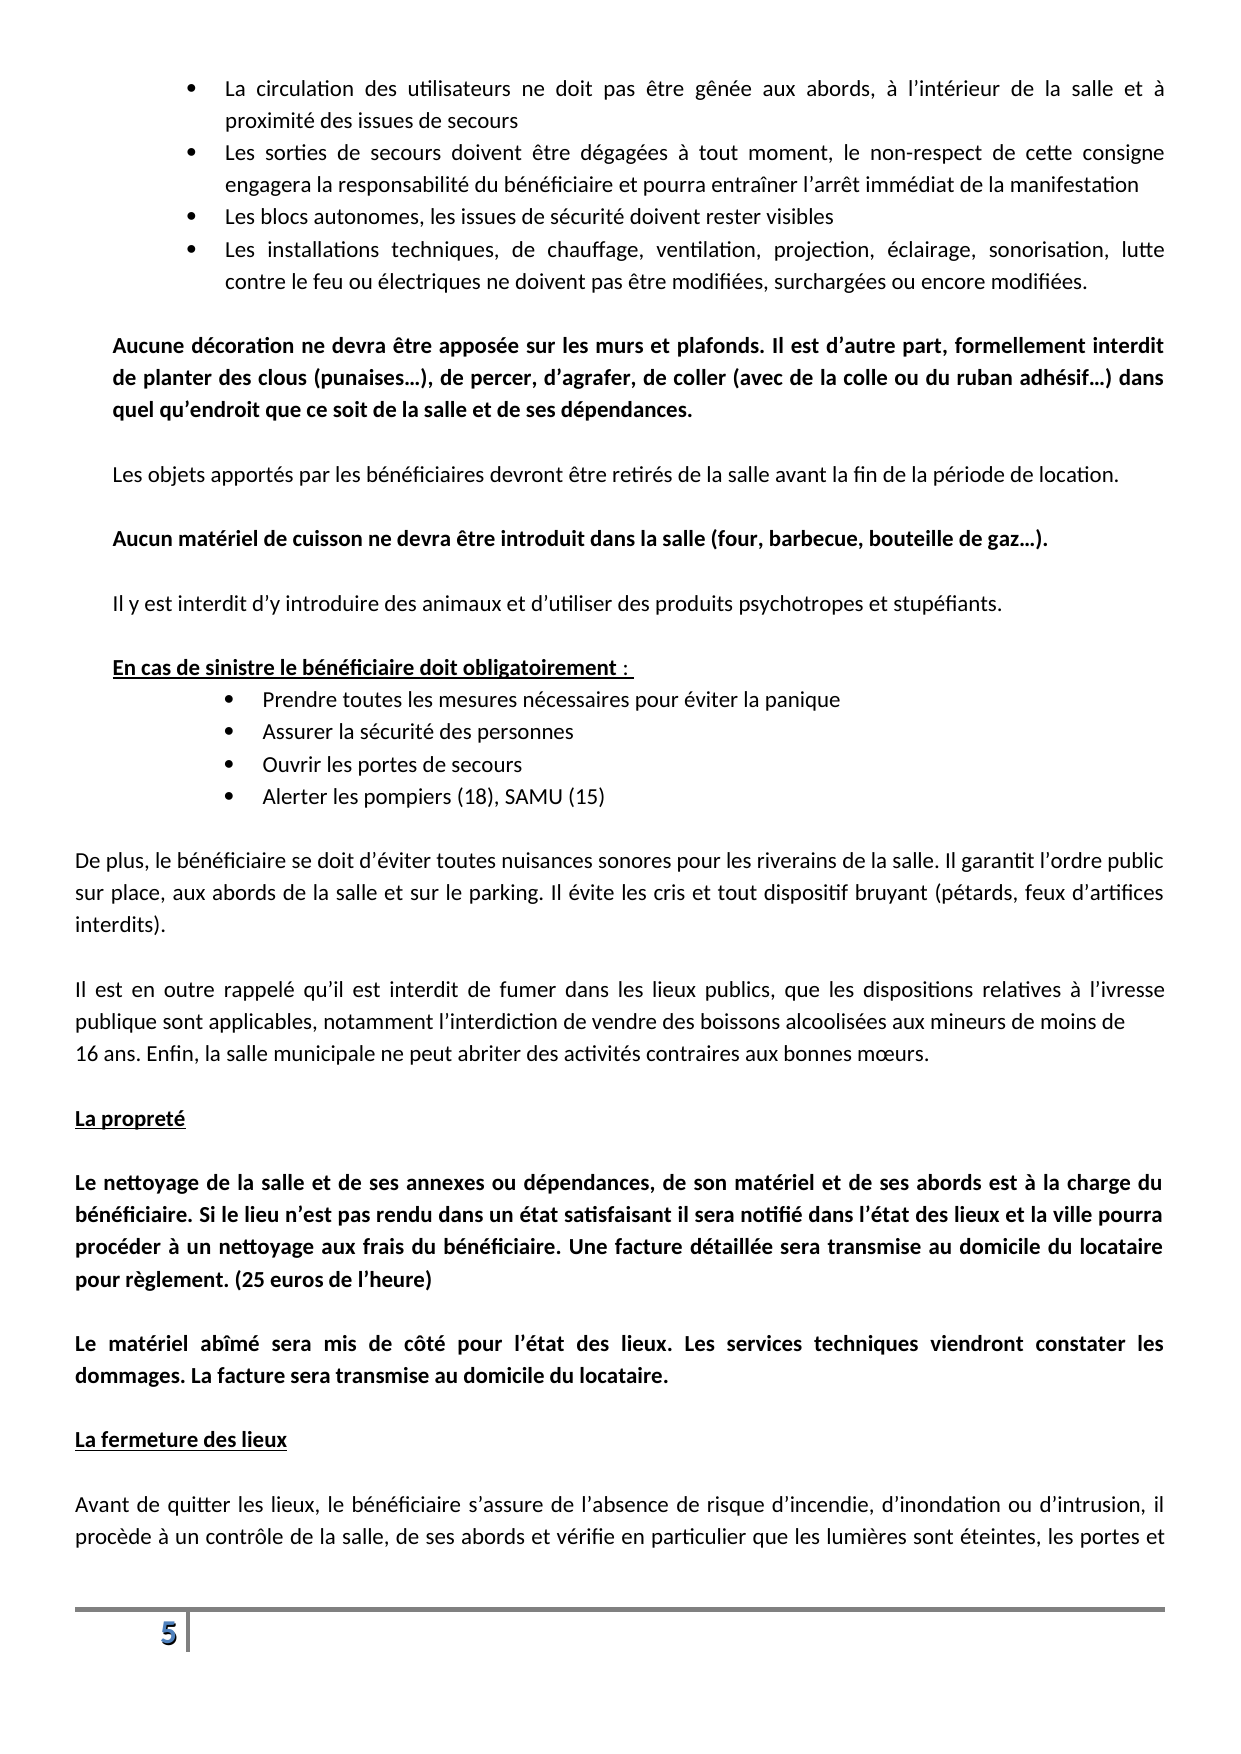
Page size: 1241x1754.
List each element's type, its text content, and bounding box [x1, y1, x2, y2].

text Les objets apportés par les bénéficiaires devront être retirés de la salle avant la fin de la période de location. [112, 460, 1165, 488]
text La fermeture des lieux [75, 1426, 1165, 1454]
list Les sorties de secours doivent être dégagées à tout moment, le non-respect de cette consigne engagera la responsabilité du bénéficiaire et pourra entraîner l’arrêt immédiat de la manifestation [187, 138, 1165, 198]
text 16 ans. Enfin, la salle municipale ne peut abriter des activités contraires aux bonnes mœurs. [75, 1039, 1165, 1067]
text En cas de sinistre le bénéficiaire doit obligatoirement : [112, 653, 1165, 681]
text Le matériel abîmé sera mis de côté pour l’état des lieux. Les services techniques viendront constater les dommages. La facture sera transmise au domicile du locataire. [75, 1329, 1165, 1389]
list Prendre toutes les mesures nécessaires pour éviter la panique [225, 685, 1165, 713]
list Assurer la sécurité des personnes [225, 717, 1165, 746]
text Avant de quitter les lieux, le bénéficiaire s’assure de l’absence de risque d’incendie, d’inondation ou d’intrusion, il procède à un contrôle de la salle, de ses abords et vérifie en particulier que les lumières sont éteintes, les portes et [75, 1490, 1165, 1550]
list Les blocs autonomes, les issues de sécurité doivent rester visibles [187, 202, 1165, 231]
text Aucun matériel de cuisson ne devra être introduit dans la salle (four, barbecue, bouteille de gaz…). [112, 524, 1165, 552]
list Les installations techniques, de chauffage, ventilation, projection, éclairage, sonorisation, lutte contre le feu ou électriques ne doivent pas être modifiées, surchargées ou encore modifiées. [187, 235, 1165, 295]
text Il est en outre rappelé qu’il est interdit de fumer dans les lieux publics, que les dispositions relatives à l’ivresse publique sont applicables, notamment l’interdiction de vendre des boissons alcoolisées aux mineurs de moins de [75, 975, 1165, 1035]
text Il y est interdit d’y introduire des animaux et d’utiliser des produits psychotropes et stupéfiants. [112, 589, 1165, 617]
list La circulation des utilisateurs ne doit pas être gênée aux abords, à l’intérieur de la salle et à proximité des issues de secours [187, 74, 1165, 134]
text La propreté [75, 1104, 1165, 1132]
text Aucune décoration ne devra être apposée sur les murs et plafonds. Il est d’autre part, formellement interdit de planter des clous (punaises…), de percer, d’agrafer, de coller (avec de la colle ou du ruban adhésif…) dans quel qu’endroit que ce soit de la salle et de ses dépendances. [112, 331, 1165, 424]
text De plus, le bénéficiaire se doit d’éviter toutes nuisances sonores pour les riverains de la salle. Il garantit l’ordre public sur place, aux abords de la salle et sur le parking. Il évite les cris et tout dispositif bruyant (pétards, feux d’artifices interdits). [75, 846, 1165, 939]
text Le nettoyage de la salle et de ses annexes ou dépendances, de son matériel et de ses abords est à la charge du bénéficiaire. Si le lieu n’est pas rendu dans un état satisfaisant il sera notifié dans l’état des lieux et la ville pourra procéder à un nettoyage aux frais du bénéficiaire. Une facture détaillée sera transmise au domicile du locataire pour règlement. (25 euros de l’heure) [75, 1168, 1165, 1293]
list Alerter les pompiers (18), SAMU (15) [225, 782, 1165, 810]
list Ouvrir les portes de secours [225, 750, 1165, 778]
